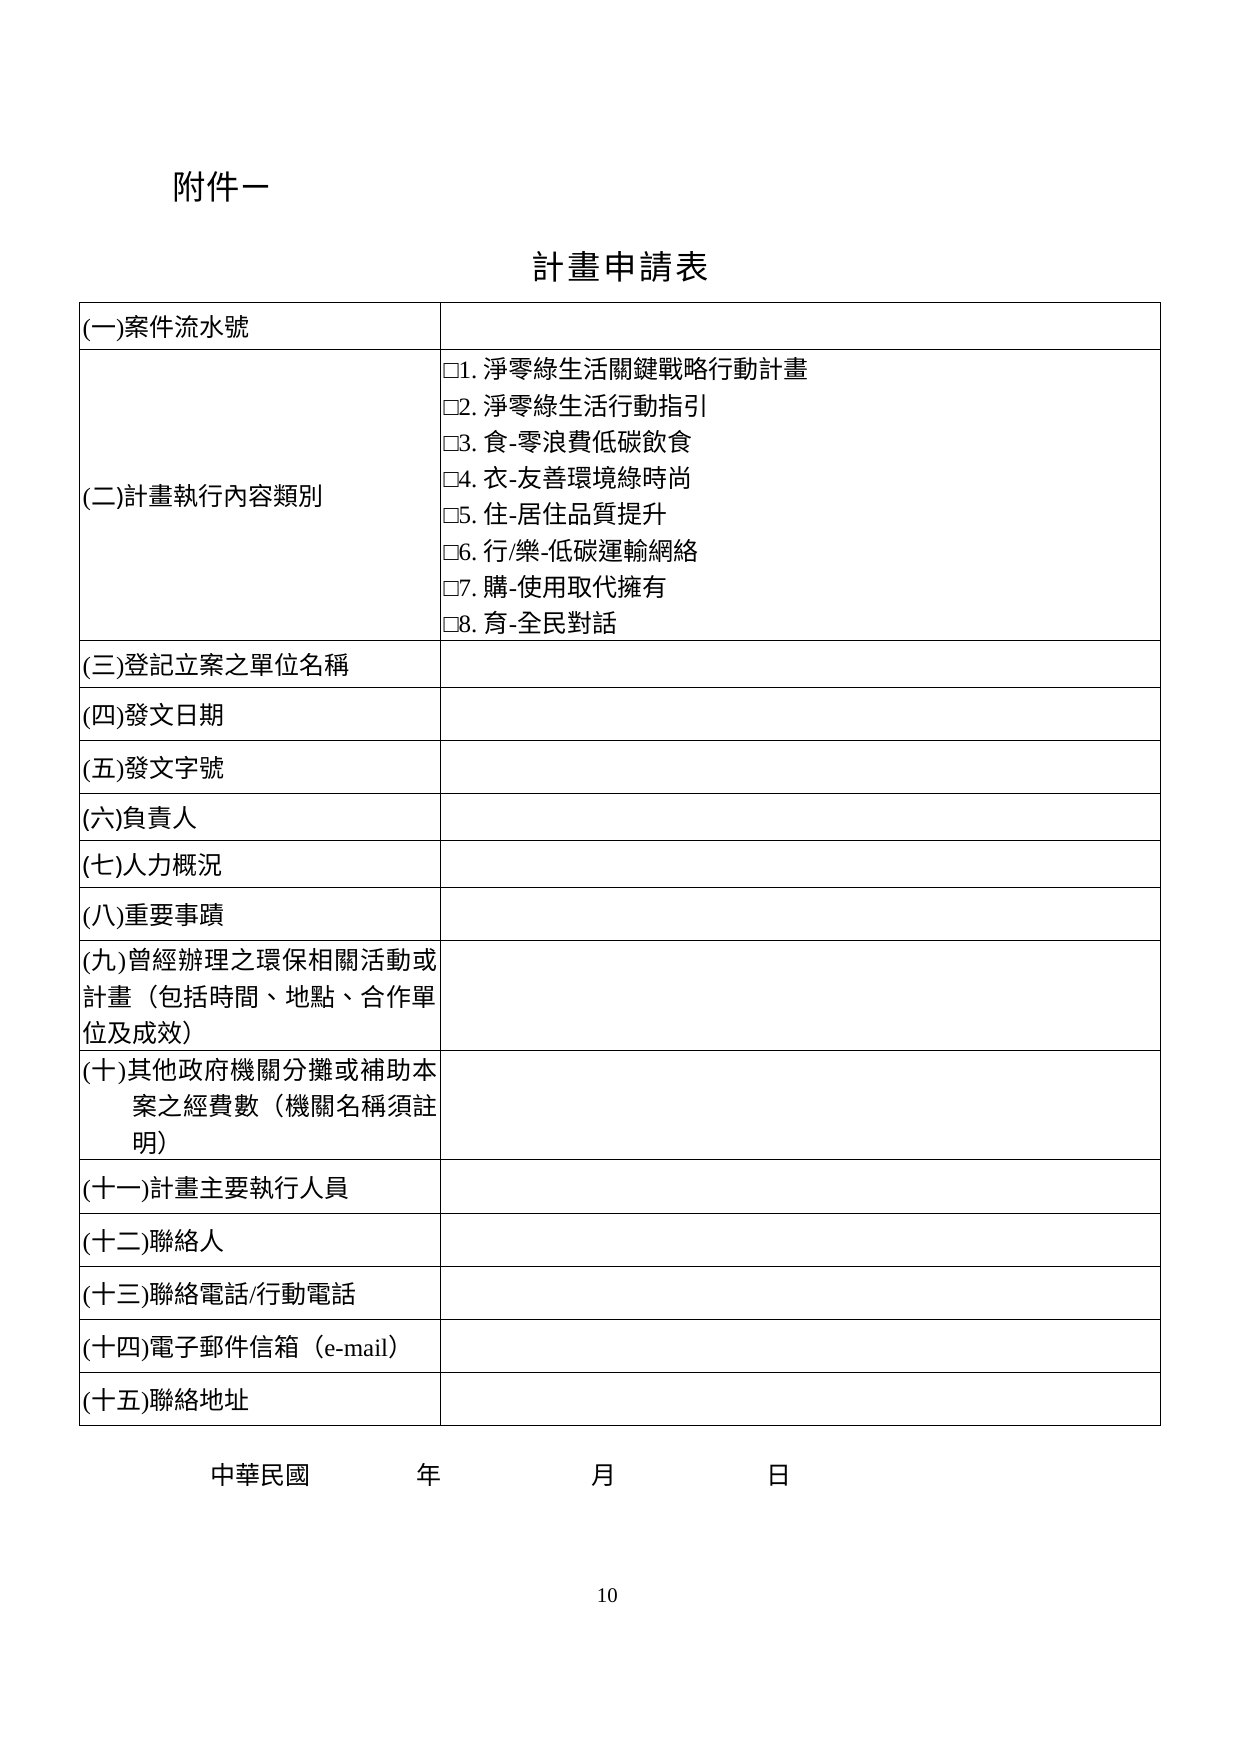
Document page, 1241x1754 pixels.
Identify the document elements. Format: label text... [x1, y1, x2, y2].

table_cell (十一)計畫主要執行人員 [80, 1160, 440, 1212]
table_cell (五)發文字號 [80, 741, 440, 793]
table_cell [441, 688, 1160, 740]
table_cell (十三)聯絡電話/行動電話 [80, 1267, 440, 1319]
table_cell [441, 1051, 1160, 1159]
table_cell (十四)電子郵件信箱（e-mail） [80, 1320, 440, 1372]
table_cell (十二)聯絡人 [80, 1214, 440, 1266]
table_cell (六)負責人 [80, 794, 440, 840]
text 計畫申請表 [148, 239, 1092, 289]
table_cell [441, 888, 1160, 940]
table_cell (二)計畫執行內容類別 [80, 350, 440, 640]
table_cell [441, 1320, 1160, 1372]
table_header [441, 303, 1160, 349]
table_cell [441, 641, 1160, 687]
table_cell [441, 841, 1160, 887]
table_cell (三)登記立案之單位名稱 [80, 641, 440, 687]
text 附件ㄧ [173, 166, 1092, 208]
table_cell □1. 淨零綠生活關鍵戰略行動計畫 □2. 淨零綠生活行動指引 □3. 食-零浪費低碳飲食 □4. 衣-友善環境綠時尚 □5. 住-居住品質提升 □6. 行/樂-低碳運輸網絡 □7. 購-使用取代擁有 □8. 育-全民對話 [441, 350, 1160, 640]
table_cell [441, 941, 1160, 1049]
text 中華民國 年 月 日 [210, 1445, 1092, 1495]
table_cell [441, 1267, 1160, 1319]
table_cell (十五)聯絡地址 [80, 1373, 440, 1425]
table_cell [441, 1373, 1160, 1425]
table_cell [441, 1160, 1160, 1212]
table_header (一)案件流水號 [80, 303, 440, 349]
table_cell (四)發文日期 [80, 688, 440, 740]
table_cell (七)人力概況 [80, 841, 440, 887]
table_cell (八)重要事蹟 [80, 888, 440, 940]
table_cell [441, 794, 1160, 840]
table_cell [441, 1214, 1160, 1266]
table_cell [441, 741, 1160, 793]
table_cell (九)曾經辦理之環保相關活動或計畫（包括時間、地點、合作單位及成效） [80, 941, 440, 1049]
table_cell (十)其他政府機關分攤或補助本案之經費數（機關名稱須註明） [80, 1051, 440, 1159]
